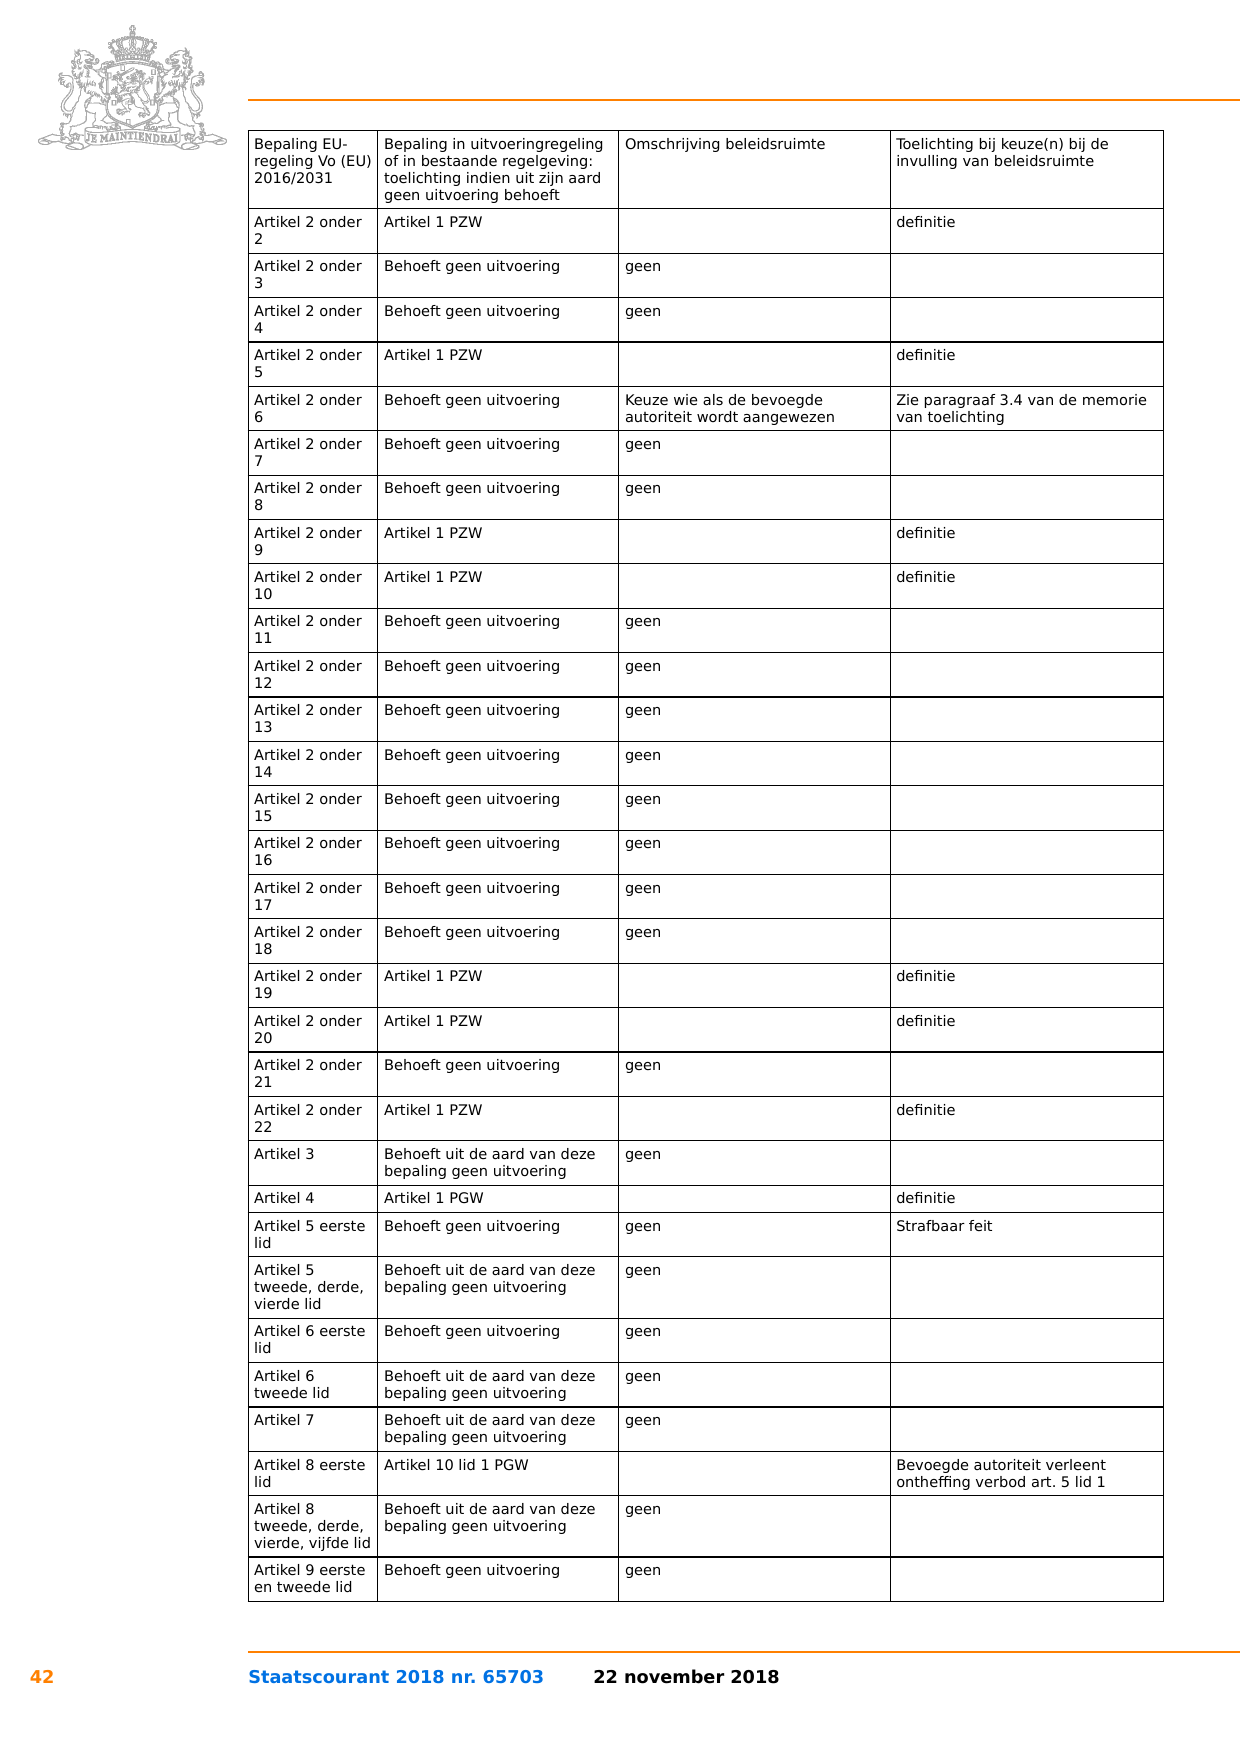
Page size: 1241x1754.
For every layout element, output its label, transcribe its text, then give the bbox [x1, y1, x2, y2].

table_cell Artikel 6 tweede lid [249, 1363, 377, 1406]
table_cell Artikel 2 onder 10 [249, 564, 377, 608]
table_cell Artikel 2 onder 15 [249, 786, 377, 829]
table_header Bepaling EU-regeling Vo (EU) 2016/2031 [249, 131, 377, 208]
table_cell Artikel 9 eerste en tweede lid [249, 1558, 377, 1601]
table_cell definitie [891, 964, 1163, 1007]
table_cell [891, 1408, 1163, 1451]
table_cell definitie [891, 209, 1163, 253]
table_cell Artikel 2 onder 12 [249, 653, 377, 696]
table_cell [891, 698, 1163, 741]
table_cell geen [619, 1213, 890, 1256]
table_cell Behoeft uit de aard van deze bepaling geen uitvoering [378, 1408, 618, 1451]
table_header Omschrijving beleidsruimte [619, 131, 890, 208]
table_cell definitie [891, 1186, 1163, 1212]
table_cell Artikel 2 onder 2 [249, 209, 377, 253]
table_cell Behoeft geen uitvoering [378, 298, 618, 341]
table_cell geen [619, 1257, 890, 1318]
table_cell Artikel 2 onder 4 [249, 298, 377, 341]
table_cell Artikel 2 onder 5 [249, 343, 377, 386]
table_cell geen [619, 298, 890, 341]
table_cell Artikel 1 PGW [378, 1186, 618, 1212]
table_cell definitie [891, 1008, 1163, 1051]
table_cell Behoeft geen uitvoering [378, 1558, 618, 1601]
table_cell Artikel 2 onder 17 [249, 875, 377, 918]
table_cell Artikel 2 onder 13 [249, 698, 377, 741]
table_cell definitie [891, 1097, 1163, 1140]
table_cell [891, 476, 1163, 519]
table_cell Behoeft geen uitvoering [378, 476, 618, 519]
table_cell [891, 1496, 1163, 1556]
table_cell Artikel 2 onder 22 [249, 1097, 377, 1140]
table_cell [891, 919, 1163, 963]
table_cell [619, 1097, 890, 1140]
table_cell Strafbaar feit [891, 1213, 1163, 1256]
table_cell [891, 653, 1163, 696]
table_cell geen [619, 831, 890, 874]
table_cell Artikel 5 tweede, derde, vierde lid [249, 1257, 377, 1318]
table_cell Artikel 2 onder 3 [249, 254, 377, 297]
table_cell Artikel 3 [249, 1141, 377, 1184]
table_cell geen [619, 875, 890, 918]
table_cell Behoeft geen uitvoering [378, 254, 618, 297]
table_cell Behoeft geen uitvoering [378, 653, 618, 696]
table_cell geen [619, 476, 890, 519]
table_cell Behoeft geen uitvoering [378, 875, 618, 918]
table_cell Artikel 2 onder 6 [249, 387, 377, 430]
table_cell geen [619, 919, 890, 963]
table_cell Artikel 8 eerste lid [249, 1452, 377, 1495]
table_cell definitie [891, 564, 1163, 608]
table_cell [891, 1319, 1163, 1362]
table_cell Artikel 2 onder 11 [249, 609, 377, 652]
table_cell [891, 1053, 1163, 1096]
table_cell Artikel 1 PZW [378, 1097, 618, 1140]
table_cell [619, 1008, 890, 1051]
table_cell Artikel 1 PZW [378, 209, 618, 253]
table_cell geen [619, 653, 890, 696]
table_cell Artikel 6 eerste lid [249, 1319, 377, 1362]
table_cell Artikel 8 tweede, derde, vierde, vijfde lid [249, 1496, 377, 1556]
table_cell Artikel 10 lid 1 PGW [378, 1452, 618, 1495]
table_cell [619, 1186, 890, 1212]
table_cell Behoeft geen uitvoering [378, 1053, 618, 1096]
table_cell geen [619, 609, 890, 652]
table_cell geen [619, 786, 890, 829]
table_cell definitie [891, 520, 1163, 563]
table_cell Artikel 2 onder 9 [249, 520, 377, 563]
table_cell Artikel 7 [249, 1408, 377, 1451]
table_cell geen [619, 1319, 890, 1362]
table_cell Behoeft geen uitvoering [378, 742, 618, 785]
table_cell Artikel 1 PZW [378, 520, 618, 563]
table_cell geen [619, 1053, 890, 1096]
table_cell Artikel 1 PZW [378, 1008, 618, 1051]
table_cell Behoeft uit de aard van deze bepaling geen uitvoering [378, 1496, 618, 1556]
table_cell Artikel 4 [249, 1186, 377, 1212]
table_cell Artikel 2 onder 18 [249, 919, 377, 963]
table_cell Artikel 2 onder 16 [249, 831, 377, 874]
table_cell definitie [891, 343, 1163, 386]
table_header Toelichting bij keuze(n) bij de invulling van beleidsruimte [891, 131, 1163, 208]
table_cell Artikel 1 PZW [378, 564, 618, 608]
table_cell [891, 609, 1163, 652]
table_cell [619, 564, 890, 608]
table_cell Artikel 2 onder 8 [249, 476, 377, 519]
table_cell [891, 1363, 1163, 1406]
table_cell geen [619, 698, 890, 741]
table_cell [891, 1141, 1163, 1184]
table_cell Artikel 2 onder 19 [249, 964, 377, 1007]
table_cell [619, 209, 890, 253]
table_cell [619, 343, 890, 386]
table_cell [891, 875, 1163, 918]
table_cell Behoeft uit de aard van deze bepaling geen uitvoering [378, 1363, 618, 1406]
table_cell [619, 520, 890, 563]
table_cell [891, 786, 1163, 829]
table_cell geen [619, 1363, 890, 1406]
table_cell geen [619, 742, 890, 785]
table_cell Behoeft geen uitvoering [378, 387, 618, 430]
table_cell Behoeft geen uitvoering [378, 831, 618, 874]
table_cell geen [619, 1558, 890, 1601]
table_cell Behoeft geen uitvoering [378, 698, 618, 741]
table_cell Behoeft geen uitvoering [378, 1319, 618, 1362]
table_cell Artikel 5 eerste lid [249, 1213, 377, 1256]
table_cell Behoeft geen uitvoering [378, 431, 618, 474]
table_cell Behoeft geen uitvoering [378, 609, 618, 652]
table_cell Artikel 2 onder 7 [249, 431, 377, 474]
table_cell [891, 254, 1163, 297]
table_cell geen [619, 1408, 890, 1451]
table_cell [891, 831, 1163, 874]
table_cell Behoeft geen uitvoering [378, 919, 618, 963]
table_cell Artikel 1 PZW [378, 964, 618, 1007]
table_cell Artikel 2 onder 21 [249, 1053, 377, 1096]
table_cell [619, 1452, 890, 1495]
table_cell [891, 742, 1163, 785]
table_cell Behoeft geen uitvoering [378, 1213, 618, 1256]
table_cell Behoeft geen uitvoering [378, 786, 618, 829]
table_cell geen [619, 254, 890, 297]
table_cell Keuze wie als de bevoegde autoriteit wordt aangewezen [619, 387, 890, 430]
table_cell [891, 1257, 1163, 1318]
table_cell geen [619, 431, 890, 474]
table_cell geen [619, 1496, 890, 1556]
table_cell [891, 298, 1163, 341]
table_cell [891, 1558, 1163, 1601]
table_cell Behoeft uit de aard van deze bepaling geen uitvoering [378, 1141, 618, 1184]
table_cell Zie paragraaf 3.4 van de memorie van toelichting [891, 387, 1163, 430]
table_cell Behoeft uit de aard van deze bepaling geen uitvoering [378, 1257, 618, 1318]
table_cell [891, 431, 1163, 474]
table_cell Artikel 1 PZW [378, 343, 618, 386]
table_cell geen [619, 1141, 890, 1184]
table_cell Artikel 2 onder 14 [249, 742, 377, 785]
table_cell Bevoegde autoriteit verleent ontheffing verbod art. 5 lid 1 [891, 1452, 1163, 1495]
table_header Bepaling in uitvoeringregeling of in bestaande regelgeving: toelichting indien uit zijn aard geen uitvoering behoeft [378, 131, 618, 208]
table_cell Artikel 2 onder 20 [249, 1008, 377, 1051]
table_cell [619, 964, 890, 1007]
picture [38, 25, 227, 150]
